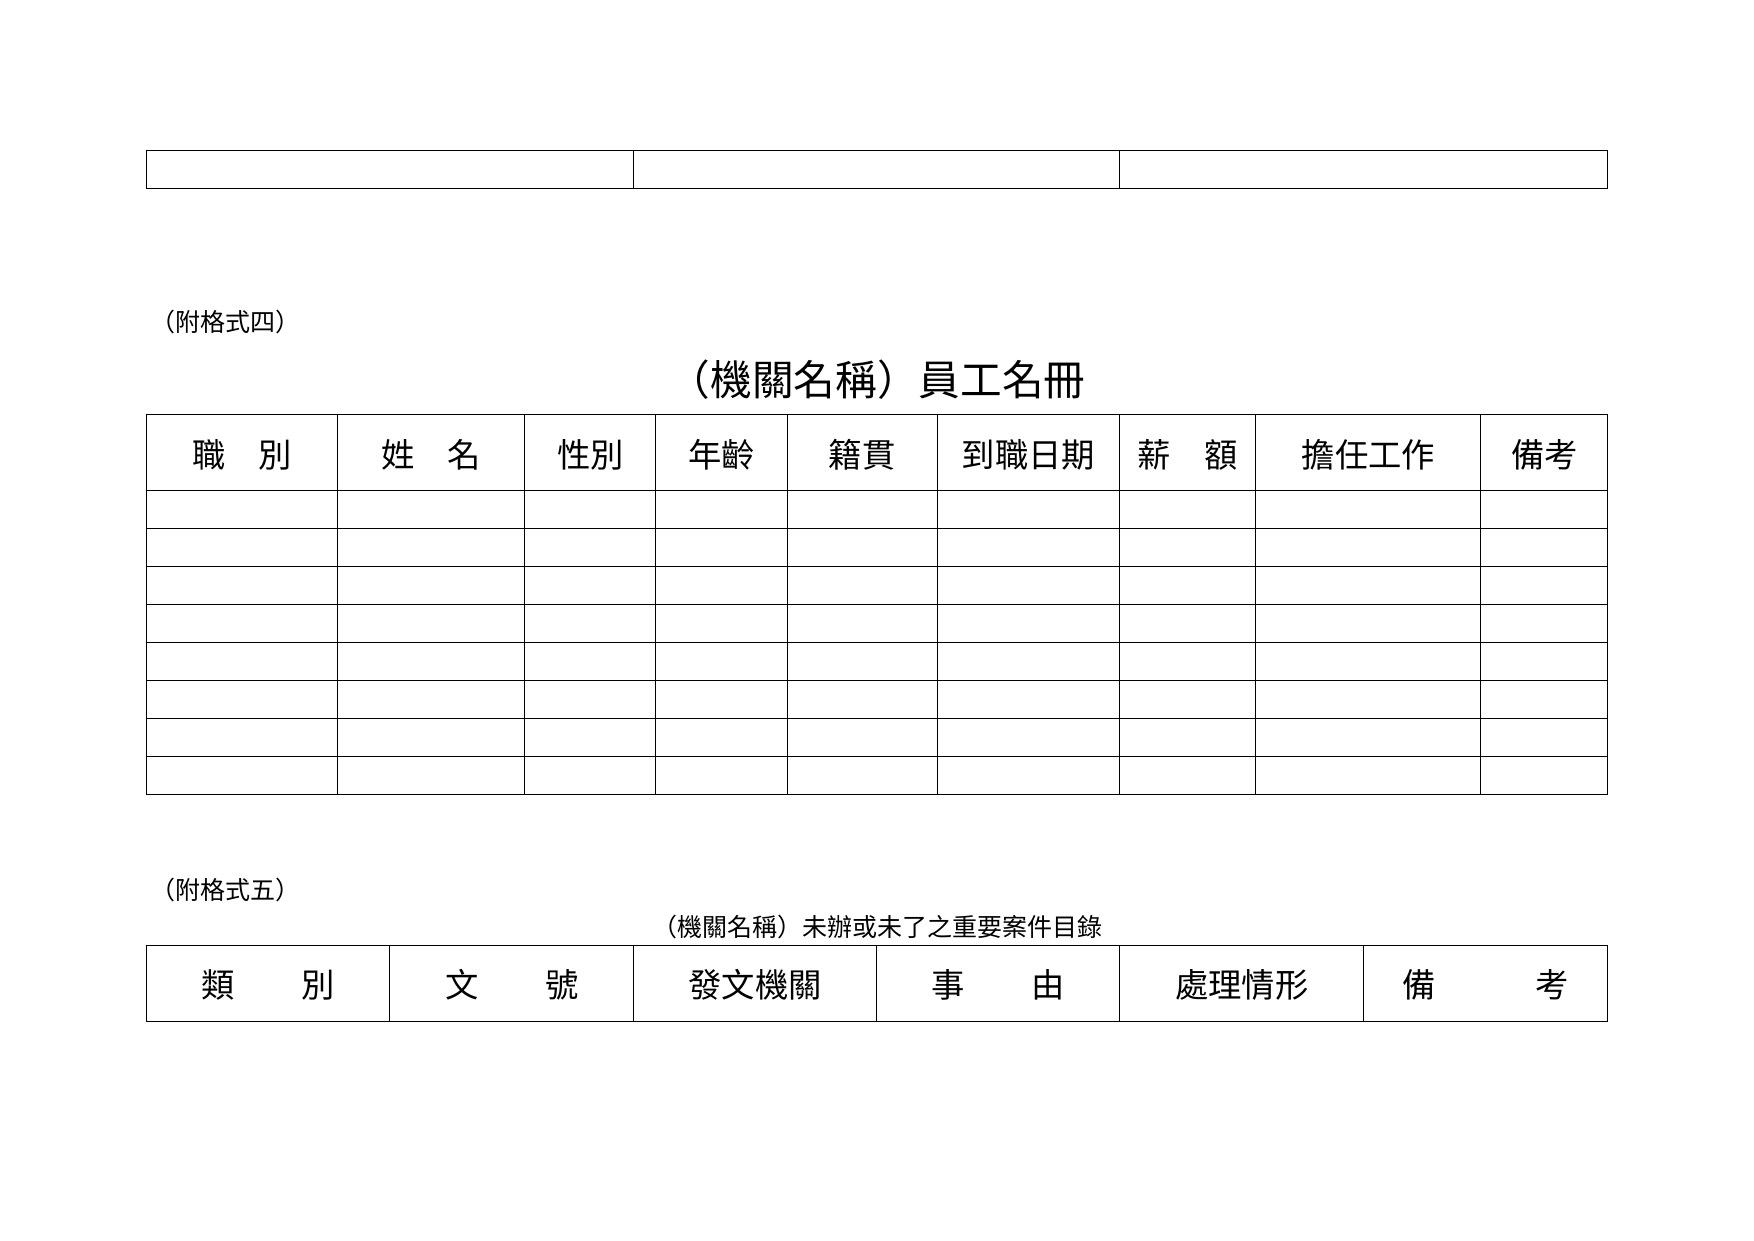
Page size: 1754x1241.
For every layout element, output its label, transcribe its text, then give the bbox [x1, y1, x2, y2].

table_cell [938, 529, 1119, 566]
table_cell [338, 491, 524, 528]
table_cell [147, 567, 337, 604]
table_cell [656, 757, 787, 794]
table_cell [525, 757, 655, 794]
table_cell [1481, 757, 1607, 794]
table_header 職 別 [147, 415, 337, 490]
table_cell [1256, 719, 1480, 756]
table_cell [147, 681, 337, 718]
table_header 性別 [525, 415, 655, 490]
table_cell [788, 567, 937, 604]
table_cell [656, 681, 787, 718]
table_cell [338, 567, 524, 604]
table_cell [147, 643, 337, 680]
table_cell [938, 757, 1119, 794]
text （機關名稱）未辦或未了之重要案件目錄 [150, 907, 1604, 945]
table_cell [1481, 567, 1607, 604]
table_cell [938, 681, 1119, 718]
table_cell [525, 605, 655, 642]
table_cell [525, 491, 655, 528]
table_cell [147, 605, 337, 642]
table_header 文 號 [390, 946, 633, 1021]
table_cell [525, 567, 655, 604]
table_cell [656, 491, 787, 528]
table_cell [1120, 605, 1255, 642]
table_cell [938, 567, 1119, 604]
table_cell [1256, 757, 1480, 794]
table_cell [338, 757, 524, 794]
table_cell [1120, 529, 1255, 566]
table_cell [1120, 567, 1255, 604]
table_cell [1256, 643, 1480, 680]
table_cell [938, 719, 1119, 756]
table_cell [525, 643, 655, 680]
table_cell [938, 491, 1119, 528]
table_cell [656, 567, 787, 604]
table_cell [1481, 681, 1607, 718]
table_cell [1481, 491, 1607, 528]
table_header 類 別 [147, 946, 389, 1021]
text （附格式四） [150, 302, 1604, 339]
table_header 薪 額 [1120, 415, 1255, 490]
table_cell [338, 529, 524, 566]
table_cell [938, 605, 1119, 642]
text （機關名稱）員工名冊 [150, 339, 1604, 414]
table_cell [656, 529, 787, 566]
table_cell [147, 151, 633, 188]
text （附格式五） [150, 870, 1604, 907]
table_cell [338, 643, 524, 680]
table_cell [147, 491, 337, 528]
table_cell [1256, 529, 1480, 566]
table_header 事 由 [877, 946, 1119, 1021]
table_cell [788, 757, 937, 794]
table_cell [1256, 567, 1480, 604]
table_cell [1481, 605, 1607, 642]
table_cell [1256, 605, 1480, 642]
table_cell [1256, 681, 1480, 718]
table_cell [338, 681, 524, 718]
table_cell [656, 605, 787, 642]
table_header 發文機關 [634, 946, 876, 1021]
table_cell [147, 529, 337, 566]
table_cell [338, 605, 524, 642]
table_cell [788, 643, 937, 680]
table_cell [1120, 643, 1255, 680]
table_header 姓 名 [338, 415, 524, 490]
table_cell [788, 491, 937, 528]
table_cell [525, 719, 655, 756]
table_cell [525, 681, 655, 718]
table_cell [788, 719, 937, 756]
table_cell [147, 719, 337, 756]
table_cell [1120, 151, 1607, 188]
table_cell [656, 719, 787, 756]
table_header 年齡 [656, 415, 787, 490]
table_header 備考 [1481, 415, 1607, 490]
table_cell [788, 529, 937, 566]
table_cell [1481, 529, 1607, 566]
table_cell [1120, 491, 1255, 528]
table_cell [656, 643, 787, 680]
table_cell [1120, 719, 1255, 756]
table_header 處理情形 [1120, 946, 1363, 1021]
table_header 擔任工作 [1256, 415, 1480, 490]
table_cell [1120, 681, 1255, 718]
table_header 備 考 [1364, 946, 1607, 1021]
table_cell [788, 605, 937, 642]
table_header 到職日期 [938, 415, 1119, 490]
table_cell [938, 643, 1119, 680]
table_cell [788, 681, 937, 718]
table_cell [1481, 643, 1607, 680]
table_cell [634, 151, 1119, 188]
table_cell [147, 757, 337, 794]
table_cell [1481, 719, 1607, 756]
table_cell [1120, 757, 1255, 794]
table_cell [1256, 491, 1480, 528]
table_header 籍貫 [788, 415, 937, 490]
table_cell [338, 719, 524, 756]
table_cell [525, 529, 655, 566]
